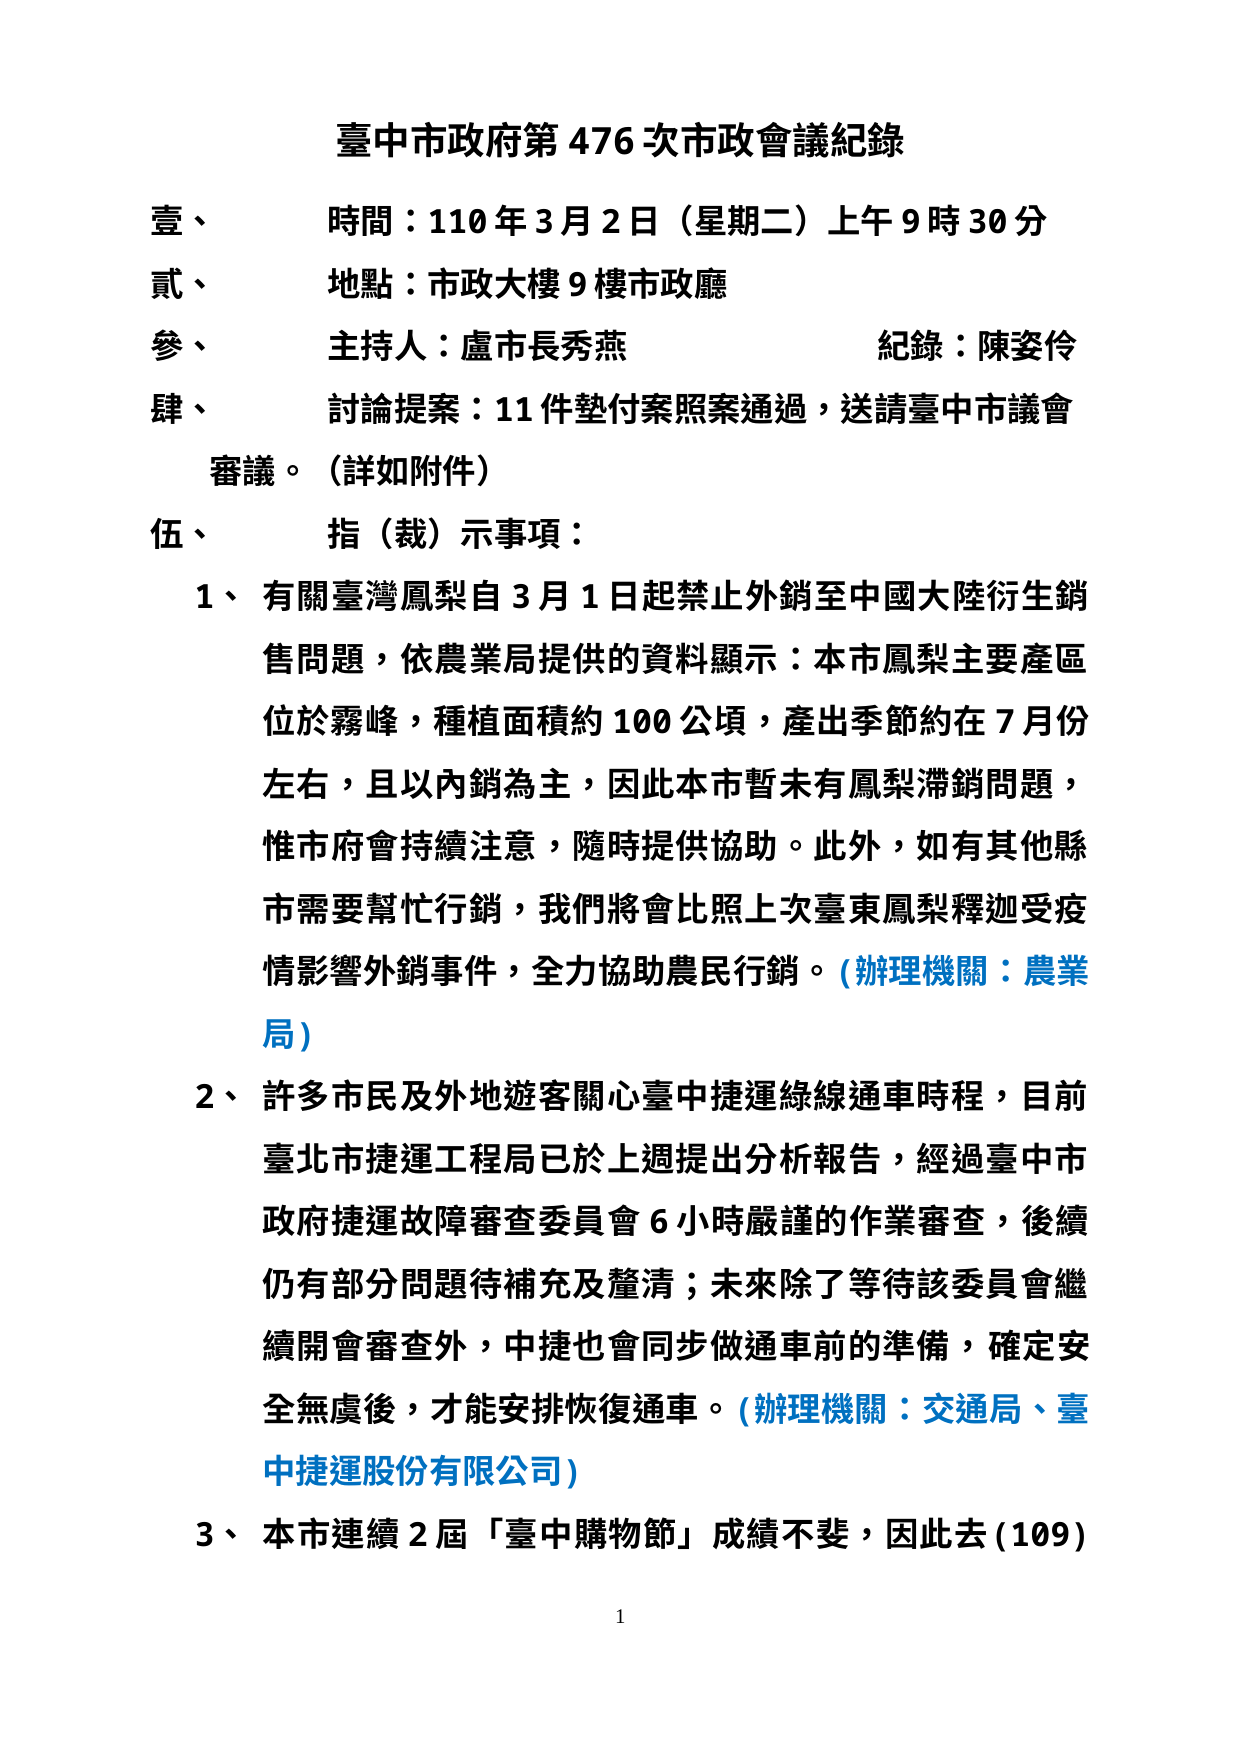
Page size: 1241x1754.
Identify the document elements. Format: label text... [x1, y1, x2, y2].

list 討論提案：11件墊付案照案通過，送請臺中市議會審議。（詳如附件） [150, 365, 1090, 490]
text 臺中市政府第476次市政會議紀錄 [150, 96, 1090, 159]
list 時間：110年3月2日（星期二）上午9時30分 [150, 177, 1090, 240]
list 主持人：盧市長秀燕 紀錄：陳姿伶 [150, 302, 1090, 365]
list 地點：市政大樓9樓市政廳 [150, 240, 1090, 302]
list 指（裁）示事項： [150, 490, 1090, 552]
list 許多市民及外地遊客關心臺中捷運綠線通車時程，目前臺北市捷運工程局已於上週提出分析報告，經過臺中市政府捷運故障審查委員會6小時嚴謹的作業審查，後續仍有部分問題待補充及釐清；未來除了等待該委員會繼續開會審查外，中捷也會同步做通車前的準備，確定安全無虞後，才能安排恢復通車。(辦理機關：交通局、臺中捷運股份有限公司) [194, 1052, 1090, 1490]
list 有關臺灣鳳梨自3月1日起禁止外銷至中國大陸衍生銷售問題，依農業局提供的資料顯示：本市鳳梨主要產區位於霧峰，種植面積約100公頃，產出季節約在7月份左右，且以內銷為主，因此本市暫未有鳳梨滯銷問題，惟市府會持續注意，隨時提供協助。此外，如有其他縣市需要幫忙行銷，我們將會比照上次臺東鳳梨釋迦受疫情影響外銷事件，全力協助農民行銷。(辦理機關：農業局) [194, 552, 1090, 1052]
list 本市連續2屆「臺中購物節」成績不斐，因此去(109) [194, 1490, 1090, 1552]
